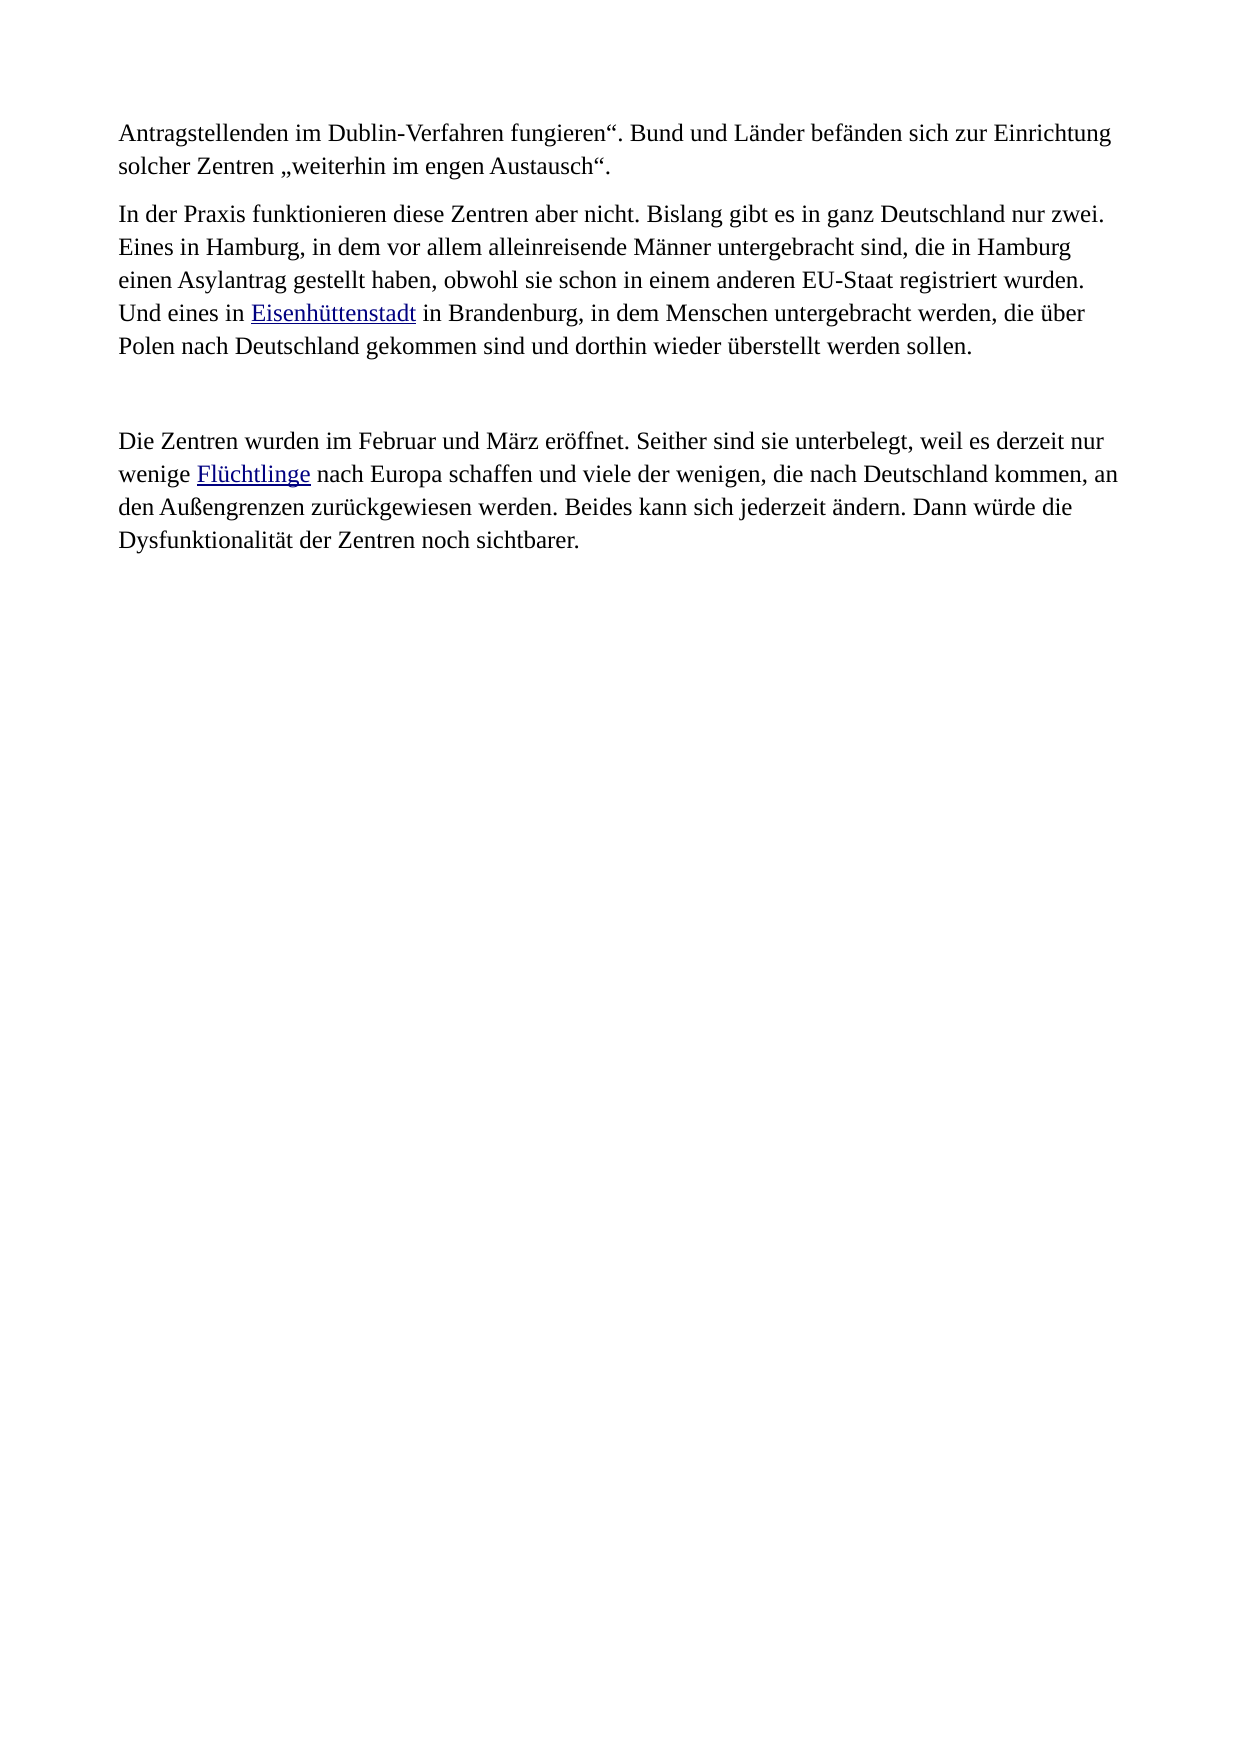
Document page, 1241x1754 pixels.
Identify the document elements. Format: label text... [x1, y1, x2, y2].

text Die Zentren wurden im Februar und März eröffnet. Seither sind sie unterbelegt, weil es derzeit nur wenige Flüchtlinge nach Europa schaffen und viele der wenigen, die nach Deutschland kommen, an den Außengrenzen zurückgewiesen werden. Beides kann sich jederzeit ändern. Dann würde die Dysfunktionalität der Zentren noch sichtbarer. [118, 426, 1122, 554]
text Antragstellenden im Dublin-Verfahren fungieren“. Bund und Länder befänden sich zur Einrichtung solcher Zentren „weiterhin im engen Austausch“. [118, 118, 1122, 180]
text In der Praxis funktionieren diese Zen­tren aber nicht. Bislang gibt es in ganz Deutschland nur zwei. Eines in Hamburg, in dem vor allem alleinreisende Männer untergebracht sind, die in Hamburg einen Asylantrag gestellt haben, obwohl sie schon in einem anderen EU-Staat regis­triert wurden. Und eines in Eisenhüttenstadt in Brandenburg, in dem Menschen untergebracht werden, die über Polen nach Deutschland gekommen sind und dorthin wieder überstellt werden sollen. [118, 199, 1122, 359]
